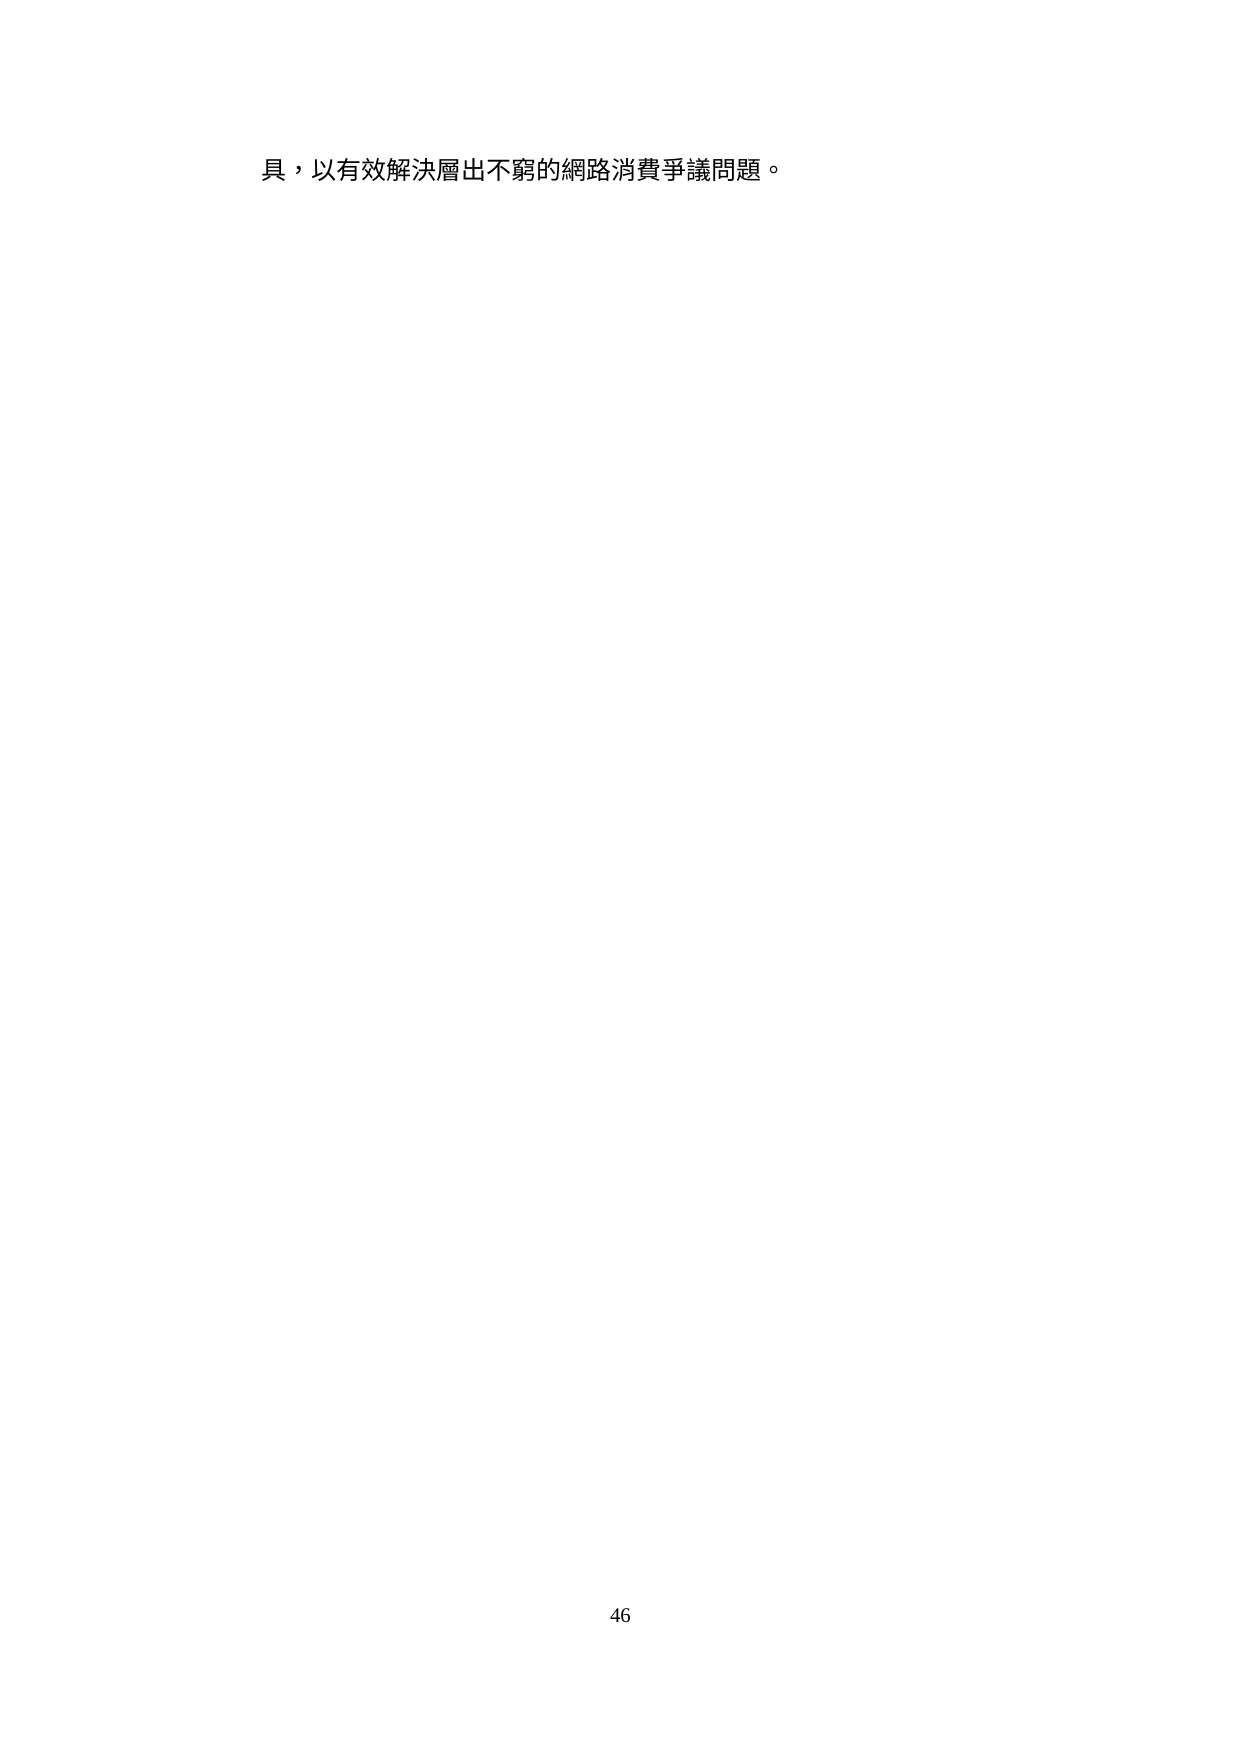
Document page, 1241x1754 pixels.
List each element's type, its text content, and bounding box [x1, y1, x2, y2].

text 具，以有效解決層出不窮的網路消費爭議問題。 [261, 150, 1053, 187]
